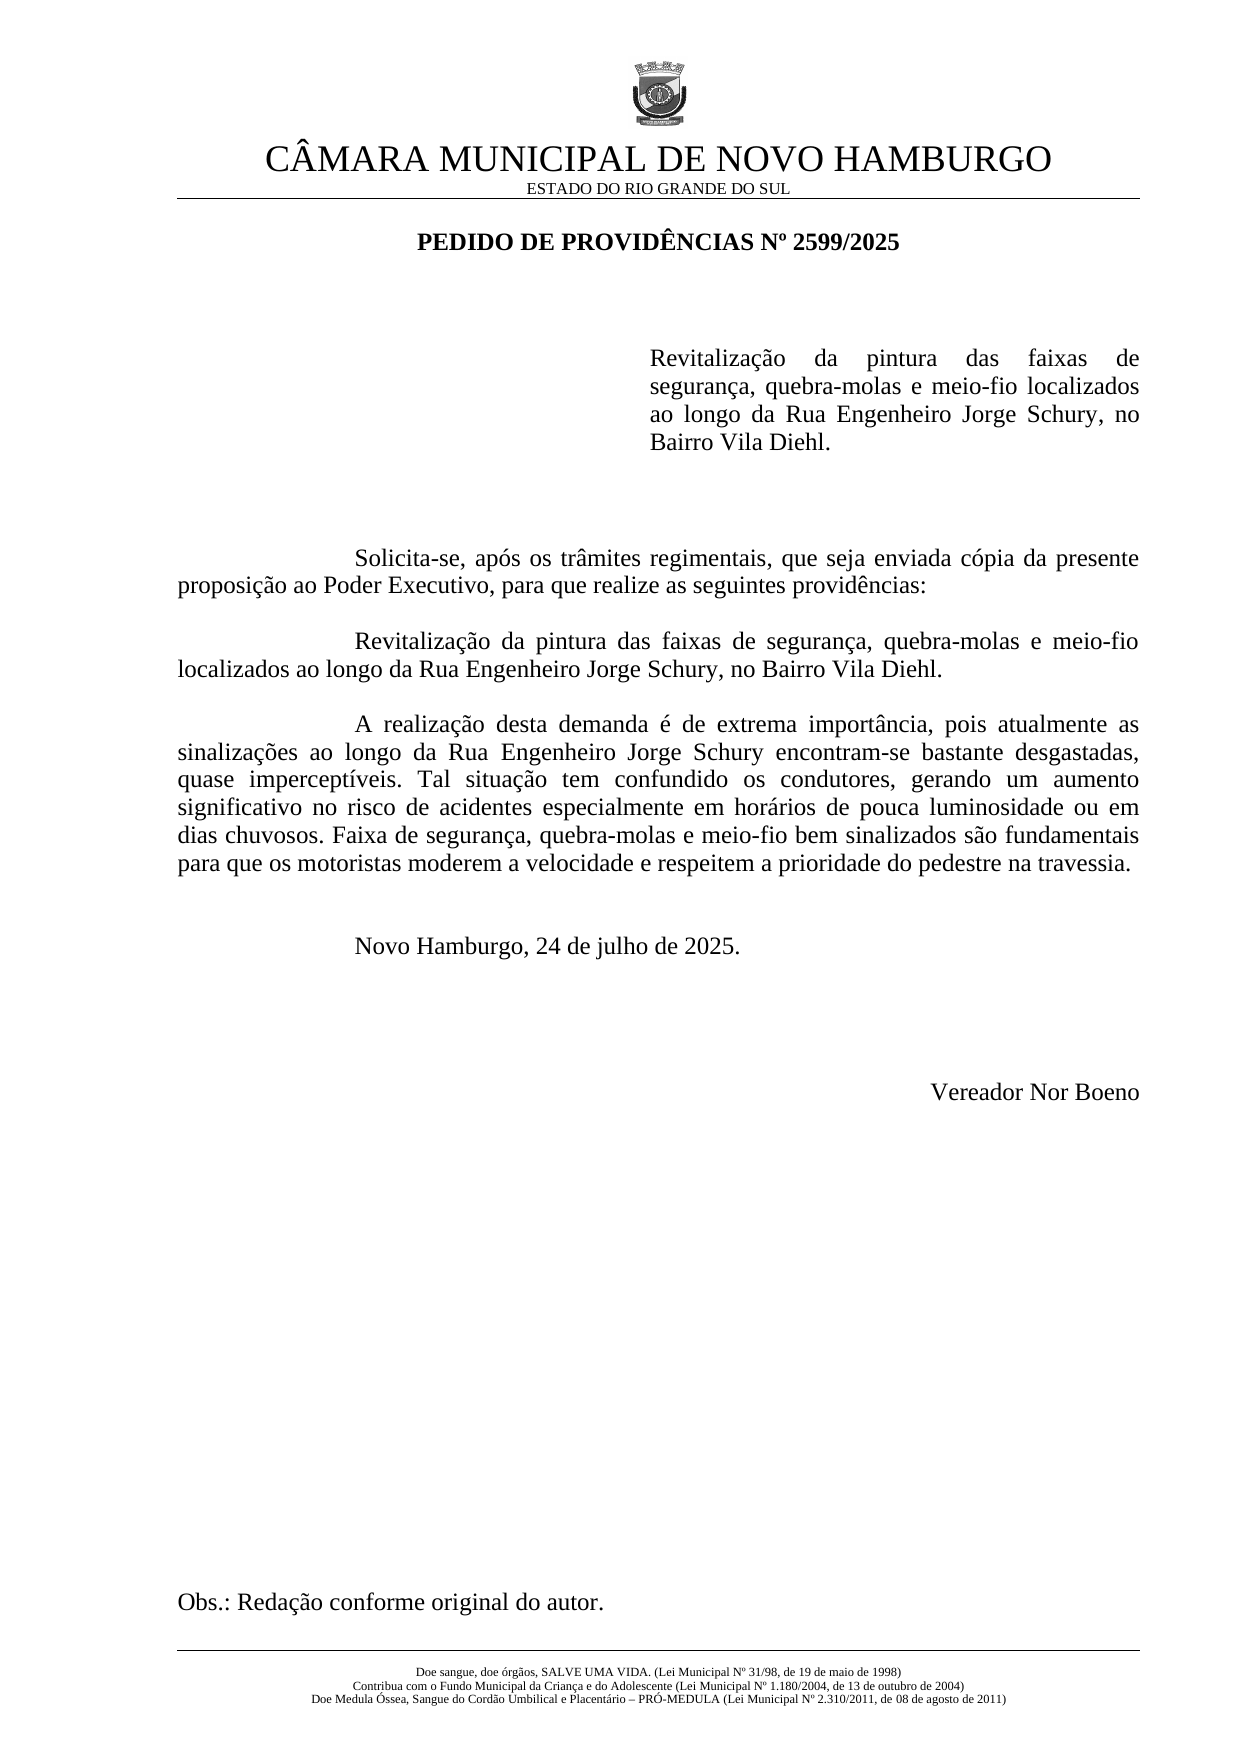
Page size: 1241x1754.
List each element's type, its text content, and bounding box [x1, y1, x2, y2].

text Revitalização da pintura das faixas de segurança, quebra-molas e meio-fio localizados ao longo da Rua Engenheiro Jorge Schury, no Bairro Vila Diehl. [649, 344, 1140, 455]
text Obs.: Redação conforme original do autor. [177, 1588, 1140, 1616]
text Revitalização da pintura das faixas de segurança, quebra-molas e meio-fio localizados ao longo da Rua Engenheiro Jorge Schury, no Bairro Vila Diehl. [177, 627, 1140, 682]
text Novo Hamburgo, 24 de julho de 2025. [177, 932, 1140, 959]
text Solicita-se, após os trâmites regimentais, que seja enviada cópia da presente proposição ao Poder Executivo, para que realize as seguintes providências: [177, 544, 1140, 599]
text Vereador Nor Boeno [177, 1078, 1140, 1106]
text A realização desta demanda é de extrema importância, pois atualmente as sinalizações ao longo da Rua Engenheiro Jorge Schury encontram-se bastante desgastadas, quase imperceptíveis. Tal situação tem confundido os condutores, gerando um aumento significativo no risco de acidentes especialmente em horários de pouca luminosidade ou em dias chuvosos. Faixa de segurança, quebra-molas e meio-fio bem sinalizados são fundamentais para que os motoristas moderem a velocidade e respeitem a prioridade do pedestre na travessia. [177, 710, 1140, 876]
text PEDIDO DE PROVIDÊNCIAS Nº 2599/2025 [177, 228, 1140, 256]
